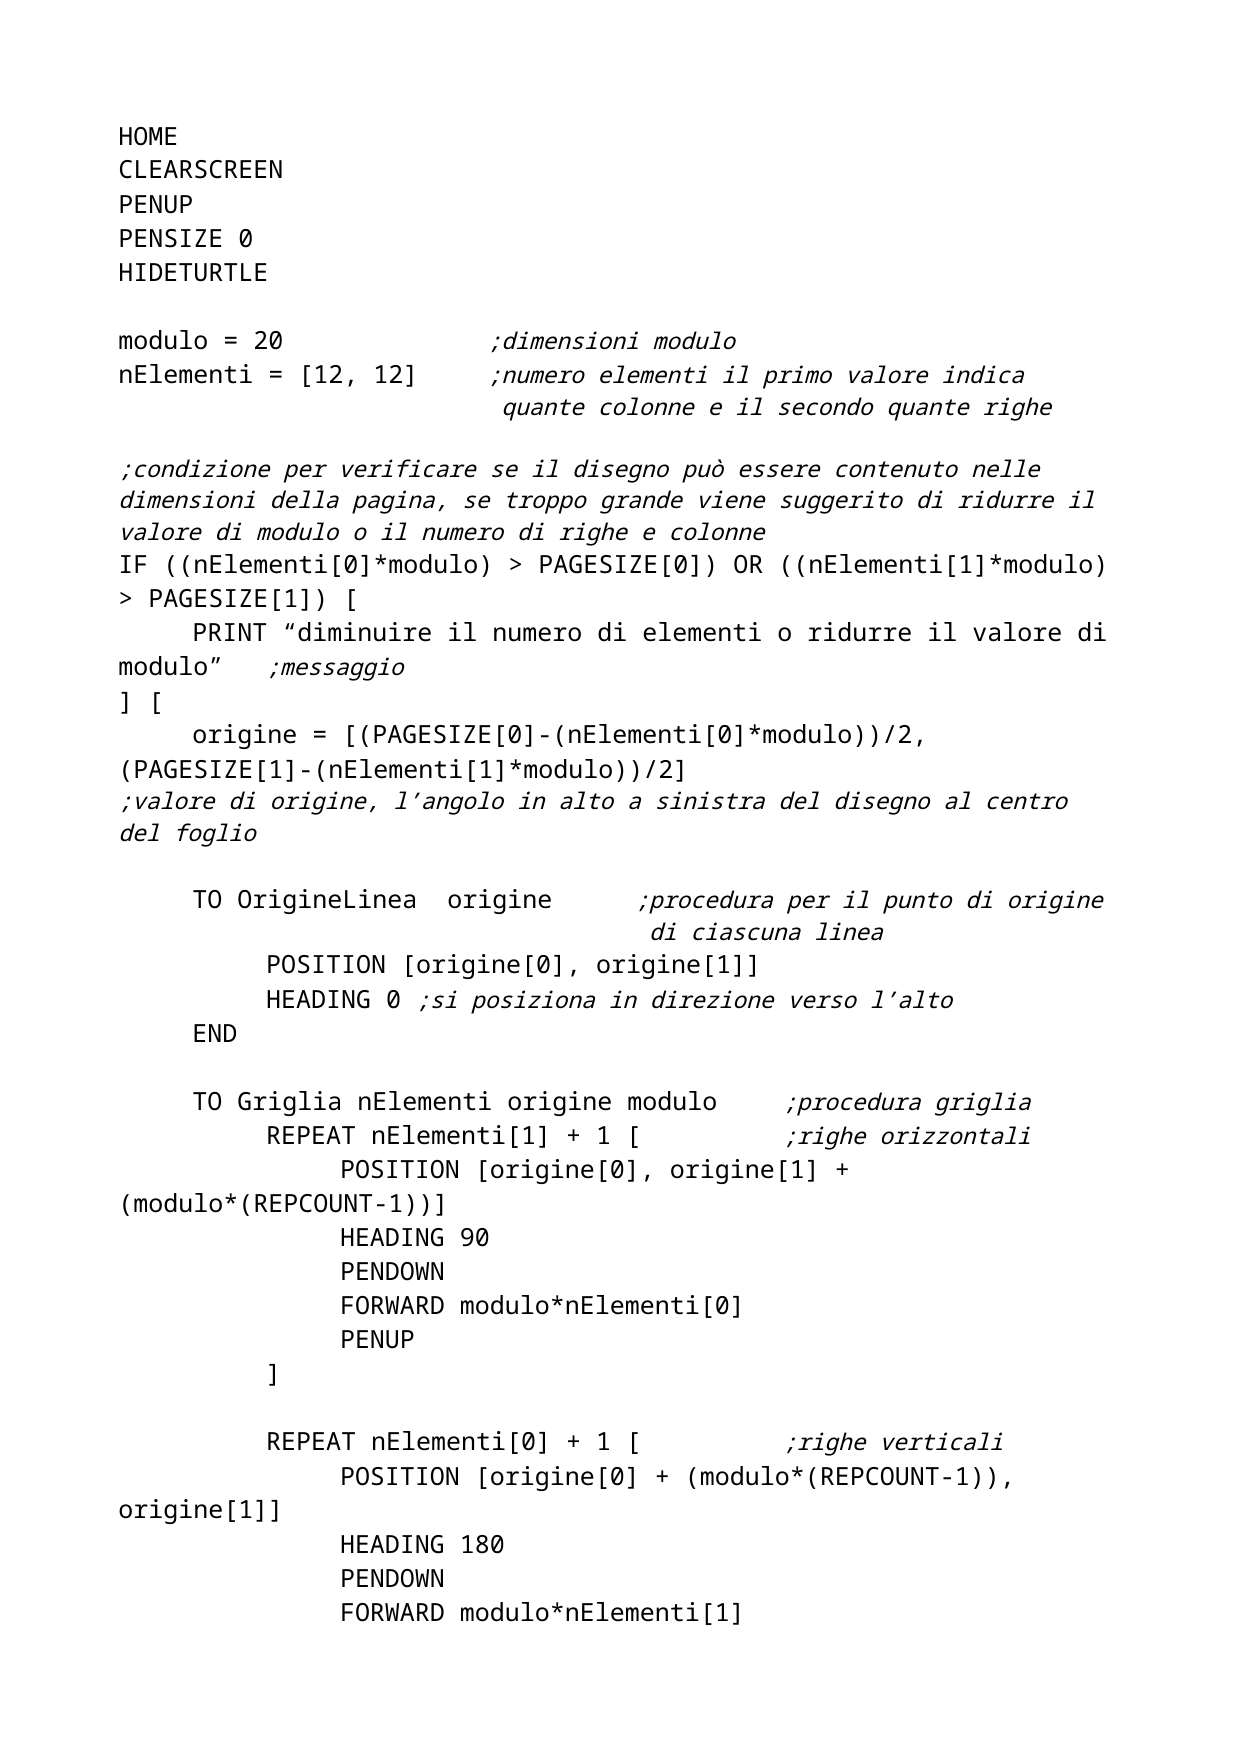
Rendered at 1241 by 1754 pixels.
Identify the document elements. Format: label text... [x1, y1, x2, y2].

text TO OrigineLinea origine ;procedura per il punto di origine di ciascuna linea [118, 882, 1122, 947]
text ] [118, 1356, 1122, 1390]
text REPEAT nElementi[0] + 1 [ ;righe verticali [118, 1424, 1122, 1458]
text PRINT “diminuire il numero di elementi o ridurre il valore di modulo” ;messaggio [118, 615, 1122, 683]
text HOME [118, 118, 1122, 152]
text PENSIZE 0 [118, 220, 1122, 254]
text PENDOWN [118, 1254, 1122, 1288]
text PENUP [118, 186, 1122, 220]
text HEADING 90 [118, 1220, 1122, 1254]
text END [118, 1015, 1122, 1049]
text IF ((nElementi[0]*modulo) > PAGESIZE[0]) OR ((nElementi[1]*modulo) > PAGESIZE[1]) [ [118, 547, 1122, 615]
text POSITION [origine[0], origine[1] + (modulo*(REPCOUNT-1))] [118, 1152, 1122, 1220]
text HEADING 0 ;si posiziona in direzione verso l’alto [118, 981, 1122, 1015]
text ;valore di origine, l’angolo in alto a sinistra del disegno al centro del foglio [118, 785, 1122, 848]
text origine = [(PAGESIZE[0]-(nElementi[0]*modulo))/2, (PAGESIZE[1]-(nElementi[1]*modulo))/2] [118, 717, 1122, 785]
text ;condizione per verificare se il disegno può essere contenuto nelle dimensioni della pagina, se troppo grande viene suggerito di ridurre il valore di modulo o il numero di righe e colonne [118, 453, 1122, 547]
text ] [ [118, 683, 1122, 717]
text FORWARD modulo*nElementi[1] [118, 1594, 1122, 1628]
text TO Griglia nElementi origine modulo ;procedura griglia [118, 1083, 1122, 1117]
text REPEAT nElementi[1] + 1 [ ;righe orizzontali [118, 1117, 1122, 1152]
text PENUP [118, 1322, 1122, 1356]
text FORWARD modulo*nElementi[0] [118, 1288, 1122, 1322]
text HEADING 180 [118, 1526, 1122, 1560]
text POSITION [origine[0] + (modulo*(REPCOUNT-1)), origine[1]] [118, 1458, 1122, 1526]
text POSITION [origine[0], origine[1]] [118, 947, 1122, 981]
text CLEARSCREEN [118, 152, 1122, 186]
text HIDETURTLE [118, 254, 1122, 288]
text nElementi = [12, 12] ;numero elementi il primo valore indica quante colonne e il secondo quante righe [118, 357, 1122, 422]
text PENDOWN [118, 1560, 1122, 1594]
text modulo = 20 ;dimensioni modulo [118, 322, 1122, 357]
